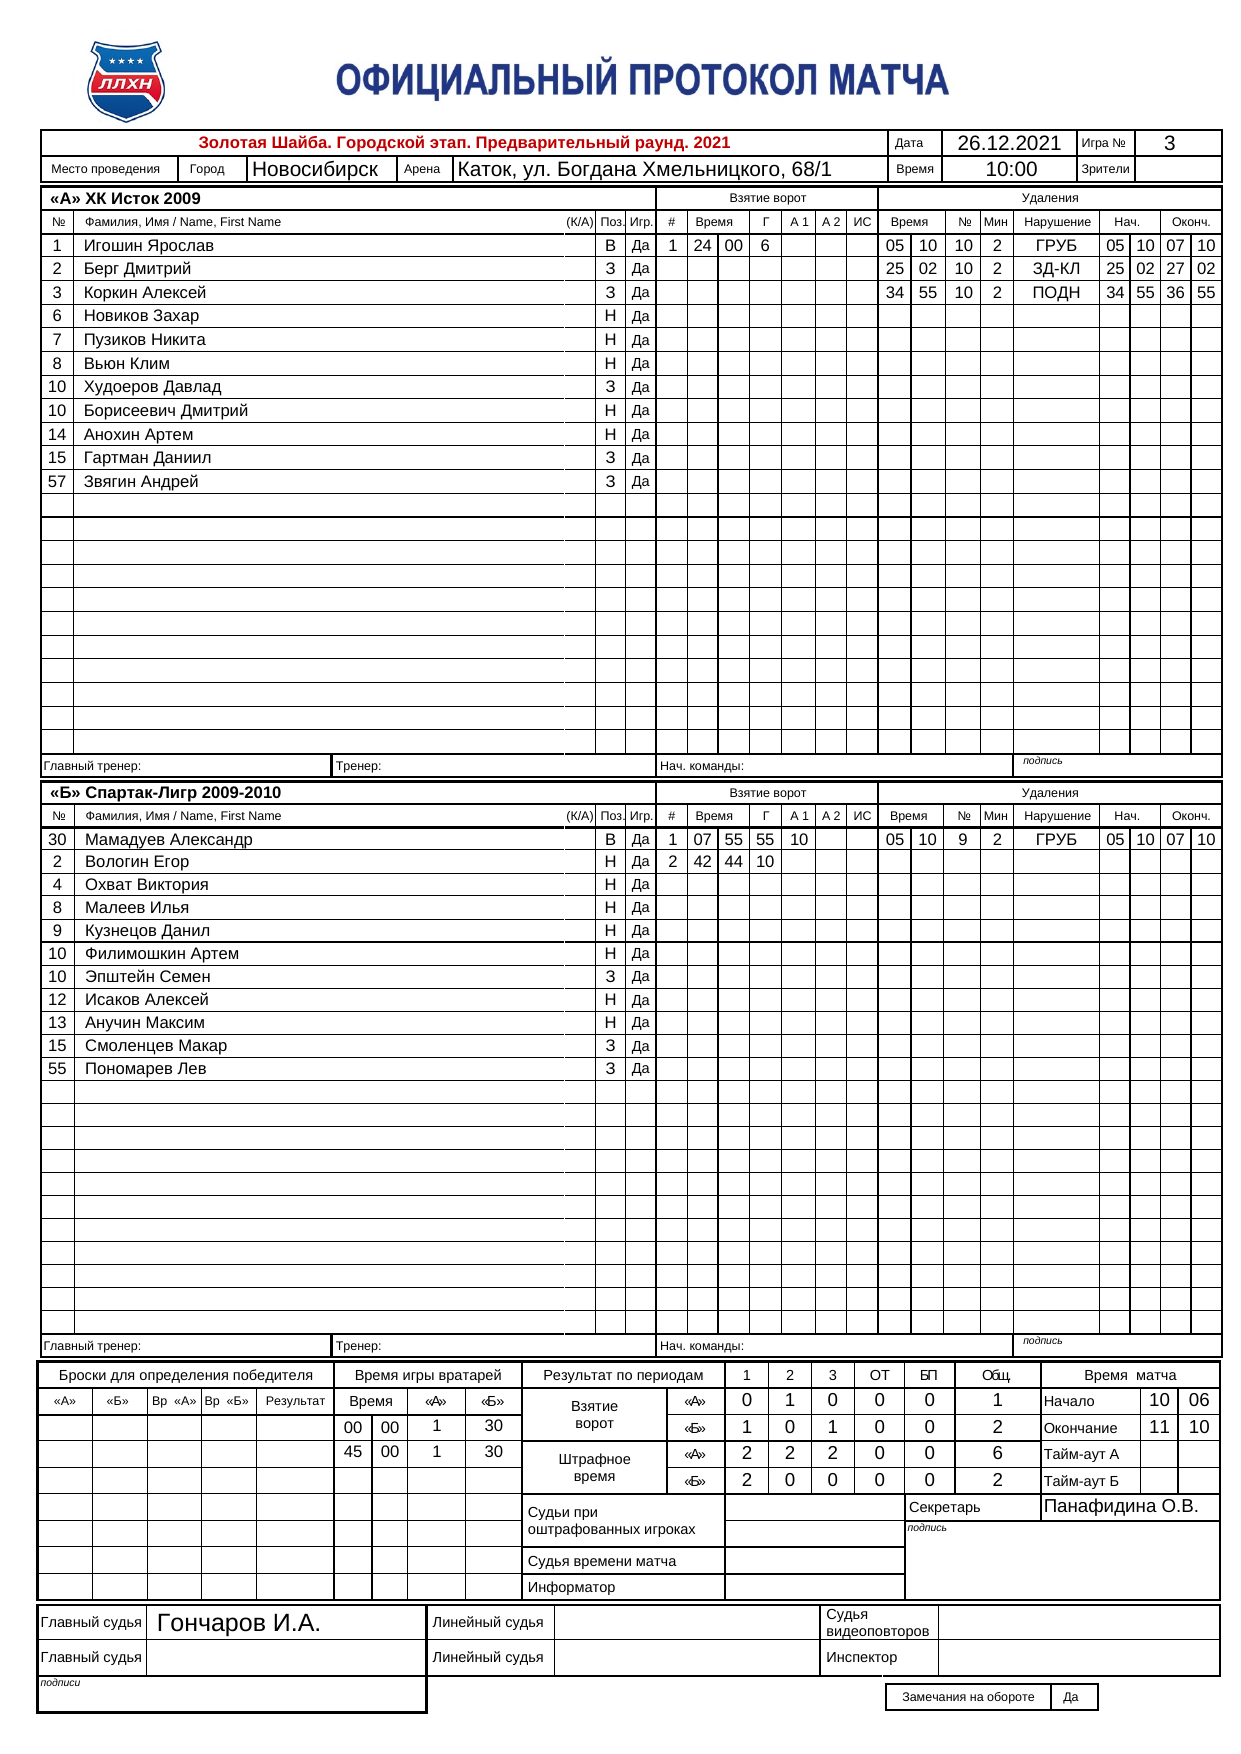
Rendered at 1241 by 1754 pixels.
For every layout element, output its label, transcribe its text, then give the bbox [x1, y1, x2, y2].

table_cell [1014, 707, 1099, 729]
table_cell 10 [42, 966, 74, 987]
table_cell [719, 730, 749, 753]
table_cell Кузнецов Данил [75, 920, 564, 941]
table_cell 07 [1161, 829, 1190, 849]
table_cell [596, 683, 625, 706]
table_cell 30 [466, 1441, 521, 1467]
table_cell Новиков Захар [74, 305, 564, 327]
table_cell [750, 966, 781, 987]
table_cell 10 [1131, 829, 1160, 849]
table_cell [1192, 730, 1221, 753]
table_cell [657, 565, 687, 587]
table_cell [1131, 943, 1160, 964]
table_cell [912, 1311, 943, 1333]
table_cell [912, 966, 943, 987]
table_cell [912, 730, 945, 753]
table_cell [879, 683, 910, 706]
table_cell [75, 1081, 564, 1103]
table_cell № [944, 805, 980, 826]
table_cell [1161, 896, 1190, 918]
table_cell [565, 1219, 595, 1241]
table_cell [816, 1219, 846, 1241]
table_cell [726, 1495, 904, 1520]
table_cell [750, 683, 781, 706]
table_cell [912, 683, 945, 706]
table_cell [946, 494, 980, 516]
table_cell [565, 874, 595, 895]
table_cell [596, 518, 625, 540]
table_cell 45 [335, 1441, 371, 1467]
table_cell [879, 470, 910, 493]
table_cell 24 [688, 235, 717, 256]
table_cell [719, 1288, 749, 1310]
table_cell [1131, 612, 1160, 634]
table_cell [847, 328, 877, 351]
table_cell [719, 565, 749, 587]
table_cell [565, 470, 595, 493]
table_cell [565, 541, 595, 564]
table_cell Да [626, 874, 655, 895]
table_cell Пузиков Никита [74, 328, 564, 351]
table_cell [1131, 1035, 1160, 1057]
table_cell [596, 659, 625, 682]
table_cell [1161, 1104, 1190, 1126]
table_cell [596, 1104, 625, 1126]
table_cell [912, 565, 945, 587]
table_cell [626, 1219, 655, 1241]
table_cell [657, 683, 687, 706]
table_cell [657, 707, 687, 729]
table_cell 4 [42, 874, 74, 895]
table_header «А» ХК Исток 2009 [42, 188, 655, 209]
table_cell [596, 1127, 625, 1149]
table_cell [944, 989, 980, 1011]
table_cell [847, 612, 877, 634]
table_cell [1131, 1173, 1160, 1195]
table_cell [1131, 989, 1160, 1011]
table_cell [981, 1311, 1013, 1333]
table_cell [688, 281, 717, 303]
table_cell Главный судья [39, 1640, 146, 1675]
table_cell [847, 399, 877, 422]
table_cell Да [626, 943, 655, 964]
table_cell [75, 1219, 564, 1241]
table_cell Результат [257, 1389, 333, 1413]
table_cell [944, 1242, 980, 1264]
table_cell [565, 281, 595, 303]
table_cell [981, 1035, 1013, 1057]
table_cell [981, 989, 1013, 1011]
table_cell [847, 518, 877, 540]
table_cell «А» [408, 1389, 465, 1413]
table_cell [565, 636, 595, 658]
table_cell [39, 1494, 92, 1520]
table_cell [657, 1104, 687, 1126]
table_cell 10 [750, 850, 781, 872]
table_cell [1192, 470, 1221, 493]
table_cell «Б» [668, 1415, 724, 1440]
table_cell [335, 1574, 371, 1599]
table_cell [1131, 494, 1160, 516]
table_cell [879, 376, 910, 398]
table_cell [816, 376, 846, 398]
table_cell Н [596, 896, 625, 918]
table_cell [782, 1104, 815, 1126]
table_cell [879, 1127, 910, 1149]
table_cell [847, 1104, 877, 1126]
table_cell 2 [726, 1442, 768, 1467]
table_cell [1179, 1441, 1219, 1467]
table_cell 12 [42, 989, 74, 1011]
table_cell Н [596, 874, 625, 895]
table_cell [912, 305, 945, 327]
table_cell 1 [769, 1389, 811, 1413]
table_cell [408, 1547, 465, 1573]
table_cell [1100, 1173, 1129, 1195]
table_header 3 [812, 1363, 854, 1387]
table_cell [719, 1058, 749, 1079]
table_cell Н [596, 399, 625, 422]
table_cell 10 [42, 943, 74, 964]
table_cell [847, 1196, 877, 1218]
table_cell [782, 1311, 815, 1333]
table_cell [1192, 1150, 1221, 1172]
table_cell [74, 707, 564, 729]
table_cell Н [596, 850, 625, 872]
table_cell 02 [1131, 257, 1160, 280]
table_cell [626, 565, 655, 587]
table_cell [912, 659, 945, 682]
table_cell [944, 1150, 980, 1172]
table_cell [1161, 565, 1190, 587]
table_cell 9 [42, 920, 74, 941]
table_cell Да [626, 235, 655, 256]
table_cell Инспектор [821, 1640, 938, 1675]
table_header Замечания на обороте [887, 1685, 1050, 1709]
table_cell Начало [1042, 1389, 1140, 1413]
table_cell [74, 659, 564, 682]
table_cell [1014, 636, 1099, 658]
table_cell [912, 896, 943, 918]
table_cell [847, 707, 877, 729]
table_cell [626, 1150, 655, 1172]
table_cell [1131, 1219, 1160, 1241]
table_cell [626, 1081, 655, 1103]
table_cell [816, 1242, 846, 1264]
table_cell [719, 257, 749, 280]
table_cell [1100, 730, 1129, 753]
table_cell А 1 [782, 211, 815, 233]
table_cell Филимошкин Артем [75, 943, 564, 964]
table_cell [42, 1265, 74, 1287]
table_cell [93, 1521, 147, 1546]
table_cell Зрители [1078, 157, 1134, 181]
table_cell [1100, 707, 1129, 729]
table_cell [879, 1196, 910, 1218]
table_cell 10 [946, 257, 980, 280]
table_cell Гартман Даниил [74, 446, 564, 469]
table_cell [1131, 659, 1160, 682]
table_cell [719, 1150, 749, 1172]
table_cell [148, 1441, 201, 1467]
table_cell 10 [912, 829, 943, 849]
table_cell [719, 1081, 749, 1103]
table_cell [879, 1058, 910, 1079]
table_cell Смоленцев Макар [75, 1035, 564, 1057]
table_cell [1161, 850, 1190, 872]
table_cell [657, 257, 687, 280]
table_cell [565, 1150, 595, 1172]
table_cell [1131, 636, 1160, 658]
table_cell [1100, 896, 1129, 918]
table_cell [148, 1547, 201, 1573]
table_cell [1100, 1150, 1129, 1172]
table_cell [1131, 1242, 1160, 1264]
table_cell «А» [668, 1442, 724, 1467]
table_cell 1 [657, 235, 687, 256]
table_cell [981, 1081, 1013, 1103]
table_cell [816, 1196, 846, 1218]
table_cell [626, 659, 655, 682]
table_cell [688, 1219, 717, 1241]
table_cell [944, 896, 980, 918]
table_cell [1192, 659, 1221, 682]
table_cell [750, 1127, 781, 1149]
table_cell [816, 352, 846, 374]
table_cell [1192, 1081, 1221, 1103]
table_cell [981, 683, 1013, 706]
table_cell [688, 1196, 717, 1218]
table_cell # [657, 211, 687, 233]
table_cell [657, 1035, 687, 1057]
table_cell [42, 588, 73, 611]
table_cell [1192, 707, 1221, 729]
table_cell [816, 1173, 846, 1195]
table_cell 0 [905, 1468, 954, 1493]
table_cell [816, 659, 846, 682]
table_cell [782, 565, 815, 587]
table_cell Н [596, 989, 625, 1011]
table_cell 30 [466, 1416, 521, 1440]
table_cell [879, 850, 910, 872]
table_cell [750, 588, 781, 611]
table_cell 2 [769, 1442, 811, 1467]
table_cell [981, 541, 1013, 564]
table_cell [1192, 541, 1221, 564]
table_cell 55 [1192, 281, 1221, 303]
table_cell [912, 352, 945, 374]
table_cell [912, 612, 945, 634]
table_cell [939, 1606, 1219, 1639]
table_cell Фамилия, Имя / Name, First Name [74, 211, 565, 233]
table_header Дата [889, 131, 941, 155]
table_cell [1179, 1468, 1219, 1493]
table_cell Нач. команды: [657, 1335, 1012, 1356]
table_cell [1014, 305, 1099, 327]
table_cell [428, 1677, 882, 1711]
table_cell подпись [1014, 1335, 1221, 1356]
table_cell [879, 966, 910, 987]
table_cell ЗД-КЛ [1014, 257, 1099, 280]
table_cell [1014, 1058, 1099, 1079]
table_cell 15 [42, 1035, 74, 1057]
table_cell Да [626, 352, 655, 374]
table_cell [782, 541, 815, 564]
table_cell [912, 1012, 943, 1033]
table_cell Место проведения [42, 157, 177, 181]
table_cell 05 [1100, 235, 1129, 256]
table_cell [1131, 1265, 1160, 1287]
table_cell [1014, 518, 1099, 540]
table_cell [981, 1288, 1013, 1310]
table_cell [688, 966, 717, 987]
table_cell подпись [906, 1522, 1219, 1599]
table_cell [1100, 541, 1129, 564]
table_cell З [596, 1035, 625, 1057]
table_cell [719, 1311, 749, 1333]
table_cell [981, 920, 1013, 941]
table_cell [1100, 565, 1129, 587]
table_cell [847, 1242, 877, 1264]
table_cell [93, 1468, 147, 1493]
table_cell [42, 1173, 74, 1195]
table_cell [565, 376, 595, 398]
table_cell [1100, 1104, 1129, 1126]
table_cell [750, 446, 781, 469]
table_cell [626, 1127, 655, 1149]
table_cell 15 [42, 446, 73, 469]
table_cell Н [596, 352, 625, 374]
table_cell [816, 1035, 846, 1057]
table_cell [1192, 966, 1221, 987]
table_cell [1100, 470, 1129, 493]
table_cell 2 [657, 850, 687, 872]
table_cell Нач. [1100, 211, 1160, 233]
table_cell [1100, 1035, 1129, 1057]
table_header 1 [726, 1363, 768, 1387]
table_cell [565, 612, 595, 634]
table_cell [688, 352, 717, 374]
table_cell [750, 352, 781, 374]
table_cell [42, 1288, 74, 1310]
table_cell [719, 423, 749, 445]
table_cell Главный тренер: [42, 755, 330, 776]
table_cell Мамадуев Александр [75, 829, 564, 849]
table_cell 0 [726, 1389, 768, 1413]
table_cell [1100, 1311, 1129, 1333]
table_cell [1192, 1012, 1221, 1033]
table_cell [1192, 943, 1221, 964]
table_cell [1131, 896, 1160, 918]
table_cell Н [596, 328, 625, 351]
table_cell [1161, 541, 1190, 564]
table_cell [657, 874, 687, 895]
table_cell 07 [688, 829, 717, 849]
table_cell [1014, 376, 1099, 398]
table_cell [750, 1104, 781, 1126]
table_cell [816, 874, 846, 895]
table_cell [565, 328, 595, 351]
table_cell [1014, 423, 1099, 445]
table_cell [42, 683, 73, 706]
table_cell [565, 352, 595, 374]
table_cell [816, 399, 846, 422]
table_cell [1014, 399, 1099, 422]
table_cell [688, 1012, 717, 1033]
table_cell [1161, 683, 1190, 706]
table_cell [657, 1288, 687, 1310]
table_cell [626, 730, 655, 753]
table_cell [1131, 305, 1160, 327]
table_cell «Б » [466, 1389, 521, 1413]
table_cell [946, 588, 980, 611]
table_cell Звягин Андрей [74, 470, 564, 493]
table_cell [816, 470, 846, 493]
table_cell Вр «А» [148, 1389, 201, 1413]
table_cell [981, 518, 1013, 540]
table_cell [565, 896, 595, 918]
table_cell 34 [879, 281, 910, 303]
table_cell [565, 1265, 595, 1287]
table_cell Г [750, 805, 781, 826]
table_cell Да [626, 257, 655, 280]
table_cell [596, 707, 625, 729]
table_cell [1161, 943, 1190, 964]
table_cell [750, 920, 781, 941]
table_cell [847, 1035, 877, 1057]
table_cell [719, 1012, 749, 1033]
table_cell [981, 328, 1013, 351]
table_cell [657, 1173, 687, 1195]
table_cell [466, 1521, 521, 1546]
table_cell [782, 588, 815, 611]
table_cell 0 [812, 1468, 854, 1493]
table_cell 6 [956, 1442, 1040, 1467]
table_cell [816, 423, 846, 445]
table_cell [782, 1196, 815, 1218]
table_cell Н [596, 1012, 625, 1033]
table_cell [944, 943, 980, 964]
table_cell [847, 943, 877, 964]
table_cell 2 [981, 235, 1013, 256]
table_cell [1131, 874, 1160, 895]
table_cell [1192, 423, 1221, 445]
table_cell З [596, 966, 625, 987]
table_cell [688, 1173, 717, 1195]
table_cell [657, 1058, 687, 1079]
table_cell [879, 423, 910, 445]
table_cell 05 [1100, 829, 1129, 849]
table_cell [1014, 1081, 1099, 1103]
table_cell [782, 257, 815, 280]
table_cell [565, 1035, 595, 1057]
table_cell Главный судья [39, 1606, 146, 1639]
table_cell Вологин Егор [75, 850, 564, 872]
table_cell [408, 1574, 465, 1599]
table_cell [1131, 518, 1160, 540]
table_cell [657, 1311, 687, 1333]
table_cell [657, 1081, 687, 1103]
table_cell 10 [42, 399, 73, 422]
table_cell подпись [1014, 755, 1221, 776]
table_cell [981, 376, 1013, 398]
table_header Игра № [1078, 131, 1134, 155]
table_cell [1100, 352, 1129, 374]
table_cell [847, 730, 877, 753]
table_cell [912, 1127, 943, 1149]
table_cell [912, 518, 945, 540]
table_cell [719, 1104, 749, 1126]
table_cell Время [879, 211, 945, 233]
table_cell [1136, 157, 1221, 181]
table_cell [879, 399, 910, 422]
table_cell 9 [944, 829, 980, 849]
table_cell [750, 470, 781, 493]
table_cell [847, 588, 877, 611]
table_cell [565, 683, 595, 706]
table_cell Нарушение [1014, 211, 1099, 233]
table_cell [1192, 399, 1221, 422]
table_cell [74, 588, 564, 611]
table_cell [202, 1494, 256, 1520]
table_cell [816, 1265, 846, 1287]
table_cell [1131, 1311, 1160, 1333]
table_cell 00 [719, 235, 749, 256]
table_cell [750, 636, 781, 658]
table_cell [1100, 1219, 1129, 1241]
table_cell [596, 588, 625, 611]
table_cell [657, 1150, 687, 1172]
table_cell [42, 1104, 74, 1126]
table_cell [782, 920, 815, 941]
table_cell 34 [1100, 281, 1129, 303]
table_header Золотая Шайба. Городской этап. Предварительный раунд. 2021 [42, 131, 887, 155]
table_cell [816, 1081, 846, 1103]
table_cell [75, 1196, 564, 1218]
table_cell [257, 1441, 333, 1467]
table_cell [688, 612, 717, 634]
table_cell [1014, 1104, 1099, 1126]
table_cell [1161, 1127, 1190, 1149]
table_cell [946, 659, 980, 682]
table_cell 00 [335, 1416, 371, 1440]
table_cell [1192, 494, 1221, 516]
table_cell [1161, 1288, 1190, 1310]
table_cell [1192, 612, 1221, 634]
table_cell [1161, 518, 1190, 540]
table_cell [626, 1265, 655, 1287]
table_cell [981, 874, 1013, 895]
table_cell [1131, 1150, 1160, 1172]
table_cell [565, 1081, 595, 1103]
table_cell [565, 518, 595, 540]
table_cell [912, 874, 943, 895]
table_cell [1131, 541, 1160, 564]
table_cell [1161, 1311, 1190, 1333]
table_cell [847, 920, 877, 941]
table_cell [912, 1196, 943, 1218]
table_cell [39, 1574, 92, 1599]
table_cell [981, 1265, 1013, 1287]
table_cell 10 [1131, 235, 1160, 256]
table_cell [816, 920, 846, 941]
table_cell [466, 1547, 521, 1573]
table_cell [657, 352, 687, 374]
table_header Время игры вратарей [335, 1363, 521, 1387]
table_cell [879, 446, 910, 469]
table_cell Н [596, 920, 625, 941]
table_cell 55 [719, 829, 749, 849]
table_cell Да [626, 446, 655, 469]
table_cell [816, 588, 846, 611]
table_cell 0 [769, 1415, 811, 1440]
table_cell [626, 1242, 655, 1264]
table_cell ПОДН [1014, 281, 1099, 303]
table_cell [257, 1468, 333, 1493]
table_cell [1100, 446, 1129, 469]
table_cell [257, 1494, 333, 1520]
table_cell «Б» [668, 1468, 724, 1493]
table_cell 0 [855, 1468, 904, 1493]
table_cell [688, 518, 717, 540]
table_cell [879, 636, 910, 658]
table_cell [981, 850, 1013, 872]
table_cell [719, 1035, 749, 1057]
table_cell [657, 920, 687, 941]
table_cell Арена [398, 157, 452, 181]
table_cell [688, 1150, 717, 1172]
table_cell [565, 966, 595, 987]
table_cell [75, 1311, 564, 1333]
table_cell [657, 1242, 687, 1264]
table_cell [944, 920, 980, 941]
table_cell Новосибирск [248, 157, 396, 181]
table_cell [555, 1640, 819, 1675]
table_cell (К/А) [565, 805, 595, 826]
table_cell [782, 1265, 815, 1287]
table_cell 02 [1192, 257, 1221, 280]
table_cell [1161, 1058, 1190, 1079]
table_cell [75, 1150, 564, 1172]
table_cell [912, 636, 945, 658]
table_cell [816, 518, 846, 540]
table_cell [847, 235, 877, 256]
table_cell [148, 1416, 201, 1440]
table_cell [626, 612, 655, 634]
table_cell [257, 1574, 333, 1599]
table_cell [565, 1173, 595, 1195]
table_cell [42, 612, 73, 634]
table_cell [688, 1311, 717, 1333]
table_cell Да [626, 989, 655, 1011]
table_cell Охват Виктория [75, 874, 564, 895]
table_cell [719, 874, 749, 895]
table_cell [148, 1521, 201, 1546]
table_cell [688, 896, 717, 918]
table_cell [1014, 1035, 1099, 1057]
table_cell [847, 423, 877, 445]
table_cell [944, 1265, 980, 1287]
table_cell Оконч. [1161, 211, 1221, 233]
table_cell [750, 989, 781, 1011]
table_cell [719, 943, 749, 964]
table_cell [626, 683, 655, 706]
table_cell [879, 659, 910, 682]
table_cell [596, 494, 625, 516]
table_cell [750, 1265, 781, 1287]
table_cell [879, 943, 910, 964]
table_cell [719, 636, 749, 658]
table_cell 10 [1179, 1415, 1219, 1440]
table_cell 2 [981, 281, 1013, 303]
table_cell [1192, 896, 1221, 918]
table_cell [879, 1081, 910, 1103]
table_cell [147, 1640, 425, 1675]
table_cell [74, 565, 564, 587]
table_cell [946, 423, 980, 445]
table_cell [657, 730, 687, 753]
table_cell [981, 1127, 1013, 1149]
table_cell [912, 1081, 943, 1103]
table_cell [912, 1058, 943, 1079]
table_cell [202, 1574, 256, 1599]
table_cell [981, 1173, 1013, 1195]
table_cell [1131, 1288, 1160, 1310]
table_cell [42, 518, 73, 540]
table_cell [726, 1521, 904, 1546]
table_cell [1014, 1173, 1099, 1195]
table_cell [657, 1265, 687, 1287]
table_cell [912, 1265, 943, 1287]
table_cell [847, 494, 877, 516]
table_cell [1100, 920, 1129, 941]
table_cell [719, 352, 749, 374]
table_cell А 2 [816, 211, 846, 233]
table_cell [657, 305, 687, 327]
table_cell 2 [42, 850, 74, 872]
table_cell [946, 636, 980, 658]
table_cell Да [626, 1012, 655, 1033]
table_cell [816, 1127, 846, 1149]
table_cell 2 [981, 257, 1013, 280]
table_cell [74, 518, 564, 540]
table_cell [1014, 494, 1099, 516]
table_cell Исаков Алексей [75, 989, 564, 1011]
table_cell [1100, 1058, 1129, 1079]
table_cell [981, 896, 1013, 918]
table_cell [1161, 352, 1190, 374]
table_cell [879, 494, 910, 516]
table_cell [1192, 636, 1221, 658]
table_cell [373, 1574, 407, 1599]
table_cell Малеев Илья [75, 896, 564, 918]
table_cell В [596, 829, 625, 849]
table_cell [1161, 446, 1190, 469]
table_cell [1192, 850, 1221, 872]
table_cell [912, 494, 945, 516]
table_cell [596, 541, 625, 564]
table_cell [688, 1035, 717, 1057]
table_cell [847, 874, 877, 895]
table_cell [626, 1173, 655, 1195]
table_cell [1014, 1265, 1099, 1287]
table_cell [912, 1104, 943, 1126]
table_cell [912, 1288, 943, 1310]
table_cell [1131, 470, 1160, 493]
table_cell [373, 1521, 407, 1546]
table_cell [1014, 541, 1099, 564]
table_cell [657, 541, 687, 564]
picture [5, 28, 1179, 129]
table_cell Фамилия, Имя / Name, First Name [75, 805, 565, 826]
table_cell [565, 707, 595, 729]
table_cell [565, 850, 595, 872]
table_cell [1014, 1242, 1099, 1264]
table_cell [596, 1242, 625, 1264]
table_cell [719, 541, 749, 564]
table_cell [1014, 989, 1099, 1011]
table_cell [1131, 730, 1160, 753]
table_cell [1014, 920, 1099, 941]
table_cell 1 [657, 829, 687, 849]
table_cell [847, 257, 877, 280]
table_cell [750, 565, 781, 587]
table_cell [1131, 399, 1160, 422]
table_cell [42, 1150, 74, 1172]
table_cell [565, 399, 595, 422]
table_cell Да [626, 376, 655, 398]
table_cell [1161, 588, 1190, 611]
table_cell [879, 896, 910, 918]
table_cell [688, 943, 717, 964]
table_cell З [596, 446, 625, 469]
table_cell [816, 1104, 846, 1126]
table_cell [981, 943, 1013, 964]
table_cell [626, 494, 655, 516]
table_cell [39, 1441, 92, 1467]
table_cell [1014, 730, 1099, 753]
table_cell [93, 1547, 147, 1573]
table_cell [750, 1150, 781, 1172]
table_cell [1192, 1058, 1221, 1079]
table_header Взятие ворот [657, 188, 877, 209]
table_cell [688, 874, 717, 895]
table_cell 8 [42, 352, 73, 374]
table_cell [912, 588, 945, 611]
table_cell [816, 683, 846, 706]
table_cell [981, 730, 1013, 753]
table_cell [335, 1521, 371, 1546]
table_cell [847, 966, 877, 987]
table_cell [565, 730, 595, 753]
table_cell [782, 446, 815, 469]
table_cell [750, 494, 781, 516]
table_cell Взятие ворот [523, 1389, 666, 1440]
table_cell [93, 1416, 147, 1440]
table_cell 0 [855, 1442, 904, 1467]
table_cell Г [750, 211, 781, 233]
table_cell [75, 1242, 564, 1264]
table_cell [782, 328, 815, 351]
table_cell [750, 1242, 781, 1264]
table_cell [912, 707, 945, 729]
table_cell [596, 1150, 625, 1172]
table_cell [782, 305, 815, 327]
table_header Результат по периодам [523, 1363, 724, 1387]
table_cell Берг Дмитрий [74, 257, 564, 280]
table_cell Нач. [1100, 805, 1160, 826]
table_cell [39, 1521, 92, 1546]
table_cell Да [626, 896, 655, 918]
table_cell [1100, 636, 1129, 658]
table_cell [1100, 943, 1129, 964]
table_cell [981, 707, 1013, 729]
table_cell [944, 1173, 980, 1195]
table_cell [750, 376, 781, 398]
table_cell [75, 1288, 564, 1310]
table_cell [657, 1127, 687, 1149]
table_cell [42, 659, 73, 682]
table_cell [782, 1150, 815, 1172]
table_cell [782, 874, 815, 895]
table_cell [657, 376, 687, 398]
table_cell 2 [812, 1442, 854, 1467]
table_cell [1014, 565, 1099, 587]
table_cell [883, 1677, 1220, 1681]
table_cell [657, 966, 687, 987]
table_cell № [42, 805, 74, 826]
table_cell [657, 943, 687, 964]
table_cell [93, 1574, 147, 1599]
table_cell [466, 1468, 521, 1493]
table_cell [688, 423, 717, 445]
table_header Да [1052, 1685, 1097, 1709]
table_cell [74, 494, 564, 516]
table_cell [879, 1035, 910, 1057]
table_cell [879, 588, 910, 611]
table_cell [565, 989, 595, 1011]
table_cell [74, 612, 564, 634]
table_cell [981, 423, 1013, 445]
table_cell Борисеевич Дмитрий [74, 399, 564, 422]
table_cell [1161, 1035, 1190, 1057]
table_cell [719, 281, 749, 303]
table_cell [944, 1104, 980, 1126]
table_cell [782, 235, 815, 256]
table_cell [847, 850, 877, 872]
table_cell Оконч. [1161, 805, 1221, 826]
table_cell [148, 1468, 201, 1493]
table_cell [1161, 966, 1190, 987]
table_cell [879, 874, 910, 895]
table_header ОТ [855, 1363, 904, 1387]
table_cell [688, 707, 717, 729]
table_cell [879, 730, 910, 753]
table_cell [657, 659, 687, 682]
table_cell [946, 565, 980, 587]
table_cell [408, 1468, 465, 1493]
table_cell [719, 494, 749, 516]
table_cell [782, 989, 815, 1011]
table_cell [816, 636, 846, 658]
table_cell [1131, 352, 1160, 374]
table_cell [816, 1288, 846, 1310]
table_cell [565, 1242, 595, 1264]
table_cell 7 [42, 328, 73, 351]
table_cell 11 [1141, 1415, 1177, 1440]
table_cell [782, 850, 815, 872]
table_cell [42, 1311, 74, 1333]
table_cell Да [626, 920, 655, 941]
table_cell Судья времени матча [523, 1548, 724, 1573]
table_cell [1161, 730, 1190, 753]
table_cell 0 [905, 1389, 954, 1413]
table_cell [1192, 518, 1221, 540]
table_cell [1131, 707, 1160, 729]
table_cell [1014, 1196, 1099, 1218]
table_cell [750, 1288, 781, 1310]
table_cell [626, 1104, 655, 1126]
table_cell [946, 612, 980, 634]
table_cell 07 [1161, 235, 1190, 256]
table_cell [1014, 1150, 1099, 1172]
table_cell [1161, 470, 1190, 493]
table_cell [1100, 989, 1129, 1011]
table_cell З [596, 470, 625, 493]
table_cell 10 [1192, 235, 1221, 256]
table_cell [657, 636, 687, 658]
table_cell [565, 235, 595, 256]
table_cell [879, 1104, 910, 1126]
table_cell Судья видеоповторов [821, 1606, 938, 1639]
table_cell [1131, 1081, 1160, 1103]
table_cell [847, 1311, 877, 1333]
table_cell [596, 1219, 625, 1241]
table_cell [202, 1441, 256, 1467]
table_cell [879, 1242, 910, 1264]
table_cell [657, 896, 687, 918]
table_cell [1161, 1012, 1190, 1033]
table_cell [912, 1242, 943, 1264]
table_cell [42, 636, 73, 658]
table_cell [1131, 966, 1160, 987]
table_cell 2 [956, 1468, 1040, 1493]
table_cell [726, 1575, 904, 1599]
table_cell [719, 896, 749, 918]
table_cell 3 [42, 281, 73, 303]
table_cell [981, 470, 1013, 493]
table_cell 0 [855, 1389, 904, 1413]
table_cell [719, 966, 749, 987]
table_cell 10 [912, 235, 945, 256]
table_cell [257, 1521, 333, 1546]
table_cell [565, 588, 595, 611]
table_cell [42, 730, 73, 753]
table_cell [565, 829, 595, 849]
table_cell Судьи при оштрафованных игроках [523, 1495, 724, 1546]
table_cell [1161, 989, 1190, 1011]
table_cell [565, 943, 595, 964]
table_cell [657, 1196, 687, 1218]
table_cell [719, 1127, 749, 1149]
table_cell [847, 446, 877, 469]
table_cell [782, 943, 815, 964]
table_cell З [596, 257, 625, 280]
table_cell [946, 730, 980, 753]
table_cell [719, 683, 749, 706]
table_cell [981, 1242, 1013, 1264]
table_cell [202, 1468, 256, 1493]
table_cell [912, 328, 945, 351]
table_cell [596, 1311, 625, 1333]
table_cell [944, 850, 980, 872]
table_cell З [596, 281, 625, 303]
table_cell [1192, 305, 1221, 327]
table_cell ИС [847, 211, 877, 233]
table_cell [912, 470, 945, 493]
table_cell [816, 1150, 846, 1172]
table_cell [688, 989, 717, 1011]
table_cell [847, 470, 877, 493]
table_header 2 [769, 1363, 811, 1387]
table_cell 0 [905, 1415, 954, 1440]
table_cell [847, 1058, 877, 1079]
table_cell Да [626, 470, 655, 493]
table_cell [750, 1219, 781, 1241]
table_cell [981, 352, 1013, 374]
table_cell Тайм-аут Б [1042, 1468, 1140, 1493]
table_cell [847, 1150, 877, 1172]
table_cell [782, 612, 815, 634]
table_cell [847, 305, 877, 327]
table_cell 10:00 [943, 157, 1076, 181]
table_cell [816, 1012, 846, 1033]
table_cell подписи [39, 1677, 425, 1711]
table_cell [879, 541, 910, 564]
table_cell Н [596, 943, 625, 964]
table_cell [816, 1311, 846, 1333]
table_cell [750, 1311, 781, 1333]
table_cell [1014, 896, 1099, 918]
table_cell [912, 423, 945, 445]
table_cell [782, 399, 815, 422]
table_cell 06 [1179, 1389, 1219, 1413]
table_cell [1161, 1173, 1190, 1195]
table_cell [944, 1058, 980, 1079]
table_cell Да [626, 305, 655, 327]
table_cell [1131, 683, 1160, 706]
table_cell [1014, 446, 1099, 469]
table_cell [981, 588, 1013, 611]
table_cell [565, 305, 595, 327]
table_cell «Б» [93, 1389, 147, 1413]
table_cell [1161, 1265, 1190, 1287]
table_cell Штрафное время [523, 1442, 666, 1493]
table_cell [74, 683, 564, 706]
table_cell [879, 352, 910, 374]
table_cell [148, 1494, 201, 1520]
table_cell [565, 565, 595, 587]
table_cell [1014, 683, 1099, 706]
table_cell [879, 518, 910, 540]
table_cell [202, 1547, 256, 1573]
table_cell [912, 1219, 943, 1241]
table_cell [1100, 423, 1129, 445]
table_cell [1100, 1127, 1129, 1149]
table_cell [657, 281, 687, 303]
table_cell [816, 707, 846, 729]
table_cell [981, 1150, 1013, 1172]
table_header БП [905, 1363, 954, 1387]
table_cell [1100, 1012, 1129, 1033]
table_cell [626, 707, 655, 729]
table_header Броски для определения победителя [39, 1363, 333, 1387]
table_cell «А» [39, 1389, 92, 1413]
table_cell [782, 281, 815, 303]
table_cell [981, 636, 1013, 658]
table_cell 1 [812, 1415, 854, 1440]
table_cell Да [626, 1058, 655, 1079]
table_cell [626, 636, 655, 658]
table_cell [719, 1242, 749, 1264]
table_cell [1100, 1288, 1129, 1310]
table_cell [565, 1104, 595, 1126]
table_cell [1161, 636, 1190, 658]
table_cell З [596, 1058, 625, 1079]
table_cell [1192, 1196, 1221, 1218]
table_cell [688, 494, 717, 516]
table_cell [847, 1127, 877, 1149]
table_cell Время [879, 805, 943, 826]
table_cell [688, 376, 717, 398]
table_cell [565, 1012, 595, 1033]
table_cell 02 [912, 257, 945, 280]
table_cell [1192, 446, 1221, 469]
table_header «Б» Спартак-Лигр 2009-2010 [42, 783, 655, 803]
table_cell [726, 1548, 904, 1573]
table_cell [782, 1012, 815, 1033]
table_cell Мин [981, 805, 1013, 826]
table_cell [565, 659, 595, 682]
table_cell [688, 683, 717, 706]
table_cell 10 [946, 281, 980, 303]
table_cell [1161, 399, 1190, 422]
table_cell [912, 989, 943, 1011]
table_cell Н [596, 423, 625, 445]
table_cell [782, 707, 815, 729]
table_cell [1161, 874, 1190, 895]
table_cell [847, 989, 877, 1011]
table_cell 1 [42, 235, 73, 256]
table_cell [565, 494, 595, 516]
table_cell 13 [42, 1012, 74, 1033]
table_cell [879, 328, 910, 351]
table_cell [657, 446, 687, 469]
table_header Общ. [956, 1363, 1040, 1387]
table_cell [1192, 1104, 1221, 1126]
table_cell 25 [879, 257, 910, 280]
table_cell [750, 730, 781, 753]
table_cell [688, 1081, 717, 1103]
table_header 26.12.2021 [943, 131, 1076, 155]
table_cell [782, 1081, 815, 1103]
table_cell [912, 943, 943, 964]
table_cell Поз. [596, 211, 625, 233]
table_cell [596, 1288, 625, 1310]
table_cell [1100, 518, 1129, 540]
table_cell [946, 305, 980, 327]
table_cell [335, 1547, 371, 1573]
table_cell [1192, 1311, 1221, 1333]
table_cell [688, 470, 717, 493]
table_cell [912, 1173, 943, 1195]
table_cell [596, 1173, 625, 1195]
table_cell [1099, 1682, 1220, 1711]
table_cell [39, 1416, 92, 1440]
table_cell [42, 1081, 74, 1103]
table_cell Анохин Артем [74, 423, 564, 445]
table_cell Н [596, 305, 625, 327]
table_cell [782, 1058, 815, 1079]
table_cell [565, 920, 595, 941]
table_cell [42, 494, 73, 516]
table_cell Информатор [523, 1575, 724, 1599]
table_cell [719, 305, 749, 327]
table_cell 6 [750, 235, 781, 256]
table_cell 2 [42, 257, 73, 280]
table_cell [946, 352, 980, 374]
table_cell (К/А) [565, 211, 595, 233]
table_cell 0 [769, 1468, 811, 1493]
table_cell [657, 518, 687, 540]
table_cell [719, 1196, 749, 1218]
table_cell Время [889, 157, 941, 181]
table_cell [1161, 305, 1190, 327]
table_cell [42, 1219, 74, 1241]
table_cell [596, 1265, 625, 1287]
table_cell Нач. команды: [657, 755, 1012, 776]
table_cell 27 [1161, 257, 1190, 280]
table_cell [782, 518, 815, 540]
table_cell [946, 541, 980, 564]
table_cell [847, 352, 877, 374]
table_cell [408, 1494, 465, 1520]
table_cell [750, 423, 781, 445]
table_cell [981, 399, 1013, 422]
table_cell [816, 850, 846, 872]
table_cell [879, 989, 910, 1011]
table_cell Нарушение [1014, 805, 1099, 826]
table_cell [39, 1468, 92, 1493]
table_cell [719, 989, 749, 1011]
table_cell [719, 1219, 749, 1241]
table_cell [782, 966, 815, 987]
table_cell [1161, 328, 1190, 351]
table_cell [1161, 1196, 1190, 1218]
table_cell [688, 1058, 717, 1079]
table_cell [912, 399, 945, 422]
table_cell [1100, 305, 1129, 327]
table_cell # [657, 805, 687, 826]
table_cell [782, 659, 815, 682]
table_cell [1192, 989, 1221, 1011]
table_cell [1014, 1012, 1099, 1033]
table_cell [596, 1196, 625, 1218]
table_cell [750, 1196, 781, 1218]
table_cell [1014, 588, 1099, 611]
table_cell [879, 707, 910, 729]
table_cell [816, 943, 846, 964]
table_cell [1131, 328, 1160, 351]
table_cell Поз. [596, 805, 625, 826]
table_cell 2 [726, 1468, 768, 1493]
table_cell [688, 1265, 717, 1287]
table_cell [688, 1104, 717, 1126]
table_cell [1014, 470, 1099, 493]
table_cell № [946, 211, 980, 233]
table_cell [946, 518, 980, 540]
table_cell [42, 565, 73, 587]
table_cell [912, 1035, 943, 1057]
table_cell [688, 588, 717, 611]
table_cell [626, 518, 655, 540]
table_cell [1014, 943, 1099, 964]
table_cell [1100, 376, 1129, 398]
table_cell [75, 1173, 564, 1195]
table_cell [782, 1242, 815, 1264]
table_cell [1192, 1035, 1221, 1057]
table_cell Панафидина О.В. [1042, 1495, 1219, 1520]
table_cell [42, 1196, 74, 1218]
table_cell А 2 [816, 805, 846, 826]
table_cell [816, 612, 846, 634]
table_header Время матча [1042, 1363, 1219, 1387]
table_cell [1192, 1127, 1221, 1149]
table_cell [1161, 659, 1190, 682]
table_cell [1014, 1219, 1099, 1241]
table_cell [719, 399, 749, 422]
table_cell [750, 1081, 781, 1103]
table_cell [39, 1547, 92, 1573]
table_cell [750, 518, 781, 540]
table_cell [816, 235, 846, 256]
table_cell 14 [42, 423, 73, 445]
table_cell [466, 1494, 521, 1520]
table_cell [596, 1081, 625, 1103]
table_cell [1192, 565, 1221, 587]
table_cell [565, 423, 595, 445]
table_cell [912, 1150, 943, 1172]
table_cell [1100, 1265, 1129, 1287]
table_cell [657, 328, 687, 351]
table_cell А 1 [782, 805, 815, 826]
table_cell [847, 896, 877, 918]
table_cell [981, 612, 1013, 634]
table_cell [1014, 328, 1099, 351]
table_cell 55 [750, 829, 781, 849]
table_cell 36 [1161, 281, 1190, 303]
table_cell [816, 305, 846, 327]
table_cell [719, 518, 749, 540]
table_cell Тайм-аут А [1042, 1441, 1140, 1467]
table_cell Время [688, 805, 749, 826]
table_cell 2 [981, 829, 1013, 849]
table_cell [847, 281, 877, 303]
table_cell [1131, 1012, 1160, 1033]
table_cell Гончаров И.А. [147, 1606, 425, 1639]
table_cell [1161, 494, 1190, 516]
table_cell [879, 1012, 910, 1033]
table_cell [847, 636, 877, 658]
table_cell [750, 943, 781, 964]
table_cell [1014, 1288, 1099, 1310]
table_cell [944, 1288, 980, 1310]
table_cell Главный тренер: [42, 1335, 330, 1356]
table_cell [688, 399, 717, 422]
table_cell [750, 328, 781, 351]
table_cell [944, 966, 980, 987]
table_cell [750, 1012, 781, 1033]
table_cell [719, 328, 749, 351]
table_cell ИС [847, 805, 877, 826]
table_cell [750, 399, 781, 422]
table_cell [750, 874, 781, 895]
table_cell [93, 1494, 147, 1520]
table_cell [688, 659, 717, 682]
table_cell [1131, 1058, 1160, 1079]
table_cell [981, 1219, 1013, 1241]
table_cell [719, 376, 749, 398]
table_cell [1192, 352, 1221, 374]
table_cell [42, 541, 73, 564]
table_cell [816, 494, 846, 516]
table_cell [879, 1265, 910, 1287]
table_cell Да [626, 423, 655, 445]
table_cell [944, 874, 980, 895]
table_cell [75, 1127, 564, 1149]
table_cell Да [626, 850, 655, 872]
table_cell [847, 1012, 877, 1033]
table_cell [782, 470, 815, 493]
table_cell [946, 328, 980, 351]
table_cell [1192, 1219, 1221, 1241]
table_cell [816, 966, 846, 987]
table_cell [750, 1058, 781, 1079]
table_cell Игр. [626, 211, 655, 233]
table_cell [912, 850, 943, 872]
table_cell [466, 1574, 521, 1599]
table_cell [1161, 376, 1190, 398]
table_cell [981, 305, 1013, 327]
table_cell [719, 612, 749, 634]
table_cell [74, 636, 564, 658]
table_cell 0 [855, 1415, 904, 1440]
table_cell [42, 1242, 74, 1264]
table_cell [1161, 423, 1190, 445]
table_cell [1100, 494, 1129, 516]
table_cell Время [688, 211, 749, 233]
table_cell [946, 683, 980, 706]
table_cell [565, 1058, 595, 1079]
table_cell [1141, 1468, 1177, 1493]
table_cell [373, 1547, 407, 1573]
table_cell [981, 1196, 1013, 1218]
table_cell [816, 730, 846, 753]
table_cell Тренер: [333, 755, 655, 776]
table_cell [1161, 1150, 1190, 1172]
table_cell [719, 588, 749, 611]
table_cell 8 [42, 896, 74, 918]
table_cell [1192, 1242, 1221, 1264]
table_cell [565, 1127, 595, 1149]
table_cell 05 [879, 829, 910, 849]
table_cell [946, 376, 980, 398]
table_cell [93, 1441, 147, 1467]
table_cell [1100, 683, 1129, 706]
table_cell [879, 1173, 910, 1195]
table_cell [1100, 328, 1129, 351]
table_cell [981, 494, 1013, 516]
table_cell [565, 1288, 595, 1310]
table_cell [626, 1196, 655, 1218]
table_cell [657, 989, 687, 1011]
table_cell [1192, 1265, 1221, 1287]
table_cell [816, 896, 846, 918]
table_cell [750, 257, 781, 280]
table_cell [657, 399, 687, 422]
table_cell [74, 541, 564, 564]
table_cell 0 [812, 1389, 854, 1413]
table_cell [688, 920, 717, 941]
table_cell 1 [408, 1416, 465, 1440]
table_cell [981, 446, 1013, 469]
table_cell [750, 707, 781, 729]
table_cell [257, 1416, 333, 1440]
table_cell [847, 829, 877, 849]
table_cell [1014, 1311, 1099, 1333]
table_cell [782, 423, 815, 445]
table_cell [1014, 612, 1099, 634]
table_cell [816, 829, 846, 849]
table_cell [1161, 612, 1190, 634]
table_cell [782, 896, 815, 918]
table_cell [719, 659, 749, 682]
table_cell [1100, 1081, 1129, 1103]
table_cell [1014, 850, 1099, 872]
table_cell [782, 1288, 815, 1310]
table_cell [688, 305, 717, 327]
table_cell [1192, 920, 1221, 941]
table_cell [1014, 1127, 1099, 1149]
table_cell [847, 1173, 877, 1195]
table_cell [981, 966, 1013, 987]
table_cell [816, 446, 846, 469]
table_cell [816, 989, 846, 1011]
table_cell [847, 1081, 877, 1103]
table_cell [1131, 1127, 1160, 1149]
table_cell [74, 730, 564, 753]
table_cell ГРУБ [1014, 829, 1099, 849]
table_cell [847, 659, 877, 682]
table_cell [782, 636, 815, 658]
table_cell [782, 730, 815, 753]
table_cell [1131, 1196, 1160, 1218]
table_header Удаления [879, 188, 1221, 209]
table_cell [42, 707, 73, 729]
table_cell [596, 612, 625, 634]
table_cell Да [626, 281, 655, 303]
table_cell [750, 612, 781, 634]
table_cell [1131, 1104, 1160, 1126]
table_cell [719, 470, 749, 493]
table_cell [626, 1288, 655, 1310]
table_cell [1141, 1441, 1177, 1467]
table_cell [257, 1547, 333, 1573]
table_cell [688, 446, 717, 469]
table_cell 10 [42, 376, 73, 398]
table_cell [1161, 1219, 1190, 1241]
table_cell [782, 376, 815, 398]
table_cell [981, 565, 1013, 587]
table_cell [555, 1606, 819, 1639]
table_cell [750, 281, 781, 303]
table_cell [1100, 612, 1129, 634]
table_cell [688, 730, 717, 753]
table_cell Город [179, 157, 246, 181]
table_cell [1131, 376, 1160, 398]
table_cell [847, 1219, 877, 1241]
table_cell Вр «Б» [202, 1389, 256, 1413]
table_cell [750, 896, 781, 918]
table_cell [816, 257, 846, 280]
table_cell [1192, 874, 1221, 895]
table_cell 25 [1100, 257, 1129, 280]
table_cell [688, 636, 717, 658]
table_cell [847, 565, 877, 587]
table_cell [750, 1035, 781, 1057]
table_cell [1100, 966, 1129, 987]
table_cell [1131, 565, 1160, 587]
table_cell Линейный судья [428, 1640, 554, 1675]
table_cell [1131, 423, 1160, 445]
table_cell [879, 1311, 910, 1333]
table_cell Каток, ул. Богдана Хмельницкого, 68/1 [454, 157, 887, 181]
table_cell Пономарев Лев [75, 1058, 564, 1079]
table_cell [847, 683, 877, 706]
table_cell [1014, 659, 1099, 682]
table_cell [1100, 1196, 1129, 1218]
table_cell [1100, 659, 1129, 682]
table_cell [782, 1219, 815, 1241]
table_cell [782, 494, 815, 516]
table_cell Да [626, 829, 655, 849]
table_cell Коркин Алексей [74, 281, 564, 303]
table_cell [1192, 683, 1221, 706]
table_cell [657, 494, 687, 516]
table_cell Тренер: [333, 1335, 655, 1356]
table_cell 55 [42, 1058, 74, 1079]
table_cell [596, 636, 625, 658]
table_cell [1100, 399, 1129, 422]
table_cell 55 [912, 281, 945, 303]
table_cell [1100, 850, 1129, 872]
table_cell [782, 1127, 815, 1149]
table_cell [912, 541, 945, 564]
table_cell [944, 1012, 980, 1033]
table_cell 10 [946, 235, 980, 256]
table_cell [596, 565, 625, 587]
table_cell 57 [42, 470, 73, 493]
table_cell [816, 1058, 846, 1079]
table_cell [816, 281, 846, 303]
table_cell [1131, 850, 1160, 872]
table_cell [750, 659, 781, 682]
table_cell Окончание [1042, 1415, 1140, 1440]
table_cell [1014, 874, 1099, 895]
table_cell [688, 328, 717, 351]
table_cell [657, 470, 687, 493]
table_cell 2 [956, 1415, 1040, 1440]
table_cell [202, 1521, 256, 1546]
table_cell [596, 730, 625, 753]
table_cell № [42, 211, 73, 233]
table_cell [782, 683, 815, 706]
table_cell [782, 1173, 815, 1195]
table_cell [1161, 1242, 1190, 1264]
table_cell [981, 1012, 1013, 1033]
table_cell [688, 257, 717, 280]
table_cell 30 [42, 829, 74, 849]
table_cell Секретарь [906, 1495, 1040, 1520]
table_cell [939, 1640, 1219, 1675]
table_cell 55 [1131, 281, 1160, 303]
table_cell 00 [373, 1416, 407, 1440]
table_cell [335, 1494, 371, 1520]
table_cell [782, 352, 815, 374]
table_cell [944, 1035, 980, 1057]
table_cell [408, 1521, 465, 1546]
table_cell [912, 376, 945, 398]
table_cell [981, 1104, 1013, 1126]
table_cell Да [626, 399, 655, 422]
table_header 3 [1136, 131, 1221, 155]
table_cell [879, 612, 910, 634]
table_cell 10 [1141, 1389, 1177, 1413]
table_cell [1131, 446, 1160, 469]
table_cell [750, 541, 781, 564]
table_cell [946, 446, 980, 469]
table_cell [719, 1265, 749, 1287]
table_cell [1131, 920, 1160, 941]
table_cell Да [626, 966, 655, 987]
table_cell [148, 1574, 201, 1599]
table_cell [202, 1416, 256, 1440]
table_cell 10 [1192, 829, 1221, 849]
table_cell [946, 399, 980, 422]
table_cell 00 [373, 1441, 407, 1467]
table_cell [1014, 352, 1099, 374]
table_cell [719, 1173, 749, 1195]
table_cell [1192, 1288, 1221, 1310]
table_cell [879, 1219, 910, 1241]
table_cell [75, 1265, 564, 1287]
table_cell [1192, 376, 1221, 398]
table_cell Худоеров Давлад [74, 376, 564, 398]
table_cell [879, 920, 910, 941]
table_cell [565, 257, 595, 280]
table_cell [816, 541, 846, 564]
table_cell [1161, 707, 1190, 729]
table_cell 1 [956, 1389, 1040, 1413]
table_cell Линейный судья [428, 1606, 554, 1639]
table_cell [946, 470, 980, 493]
table_cell 44 [719, 850, 749, 872]
table_cell [847, 376, 877, 398]
table_cell ГРУБ [1014, 235, 1099, 256]
table_cell [565, 1196, 595, 1218]
table_cell [1100, 1242, 1129, 1264]
table_cell [912, 920, 943, 941]
table_cell [657, 612, 687, 634]
table_cell Время [335, 1389, 407, 1413]
table_cell [1131, 588, 1160, 611]
table_cell Игр. [626, 805, 655, 826]
table_cell [879, 305, 910, 327]
table_cell [719, 920, 749, 941]
table_cell [879, 565, 910, 587]
table_cell [688, 565, 717, 587]
table_cell 05 [879, 235, 910, 256]
table_cell [373, 1494, 407, 1520]
table_cell [719, 446, 749, 469]
table_cell [657, 1219, 687, 1241]
table_cell [879, 1150, 910, 1172]
table_cell [719, 707, 749, 729]
table_cell [1192, 588, 1221, 611]
table_cell [1100, 874, 1129, 895]
table_cell [1192, 328, 1221, 351]
table_cell [782, 1035, 815, 1057]
table_cell [816, 565, 846, 587]
table_cell [847, 541, 877, 564]
table_cell «А» [668, 1389, 724, 1413]
table_cell [335, 1468, 371, 1493]
table_cell [1100, 588, 1129, 611]
table_cell [657, 1012, 687, 1033]
table_cell [750, 305, 781, 327]
table_cell 1 [726, 1415, 768, 1440]
table_cell [879, 1288, 910, 1310]
table_cell [847, 1265, 877, 1287]
table_cell [565, 1311, 595, 1333]
table_cell [944, 1219, 980, 1241]
table_cell [981, 1058, 1013, 1079]
table_cell [944, 1127, 980, 1149]
table_cell [657, 423, 687, 445]
table_cell [946, 707, 980, 729]
table_cell [688, 1288, 717, 1310]
table_cell [981, 659, 1013, 682]
table_cell Вьюн Клим [74, 352, 564, 374]
table_cell [626, 541, 655, 564]
table_cell [75, 1104, 564, 1126]
table_cell [42, 1127, 74, 1149]
table_cell [750, 1173, 781, 1195]
table_cell [373, 1468, 407, 1493]
table_header Удаления [879, 783, 1221, 803]
table_cell [912, 446, 945, 469]
table_cell [944, 1196, 980, 1218]
table_cell Мин [981, 211, 1013, 233]
table_cell [1192, 1173, 1221, 1195]
table_cell [1014, 966, 1099, 987]
table_cell [1161, 1081, 1190, 1103]
table_cell [944, 1311, 980, 1333]
table_cell 0 [905, 1442, 954, 1467]
table_cell 6 [42, 305, 73, 327]
table_cell [626, 588, 655, 611]
table_cell 1 [408, 1441, 465, 1467]
table_cell [657, 588, 687, 611]
table_cell В [596, 235, 625, 256]
table_cell З [596, 376, 625, 398]
table_cell [816, 328, 846, 351]
table_cell 10 [782, 829, 815, 849]
table_cell [847, 1288, 877, 1310]
table_cell Игошин Ярослав [74, 235, 564, 256]
table_cell Да [626, 328, 655, 351]
table_cell [688, 541, 717, 564]
table_cell [688, 1127, 717, 1149]
table_cell Анучин Максим [75, 1012, 564, 1033]
table_cell [944, 1081, 980, 1103]
table_cell [626, 1311, 655, 1333]
table_cell 42 [688, 850, 717, 872]
table_header Взятие ворот [657, 783, 877, 803]
table_cell [688, 1242, 717, 1264]
table_cell Эпштейн Семен [75, 966, 564, 987]
table_cell [565, 446, 595, 469]
table_cell Да [626, 1035, 655, 1057]
table_cell [1161, 920, 1190, 941]
